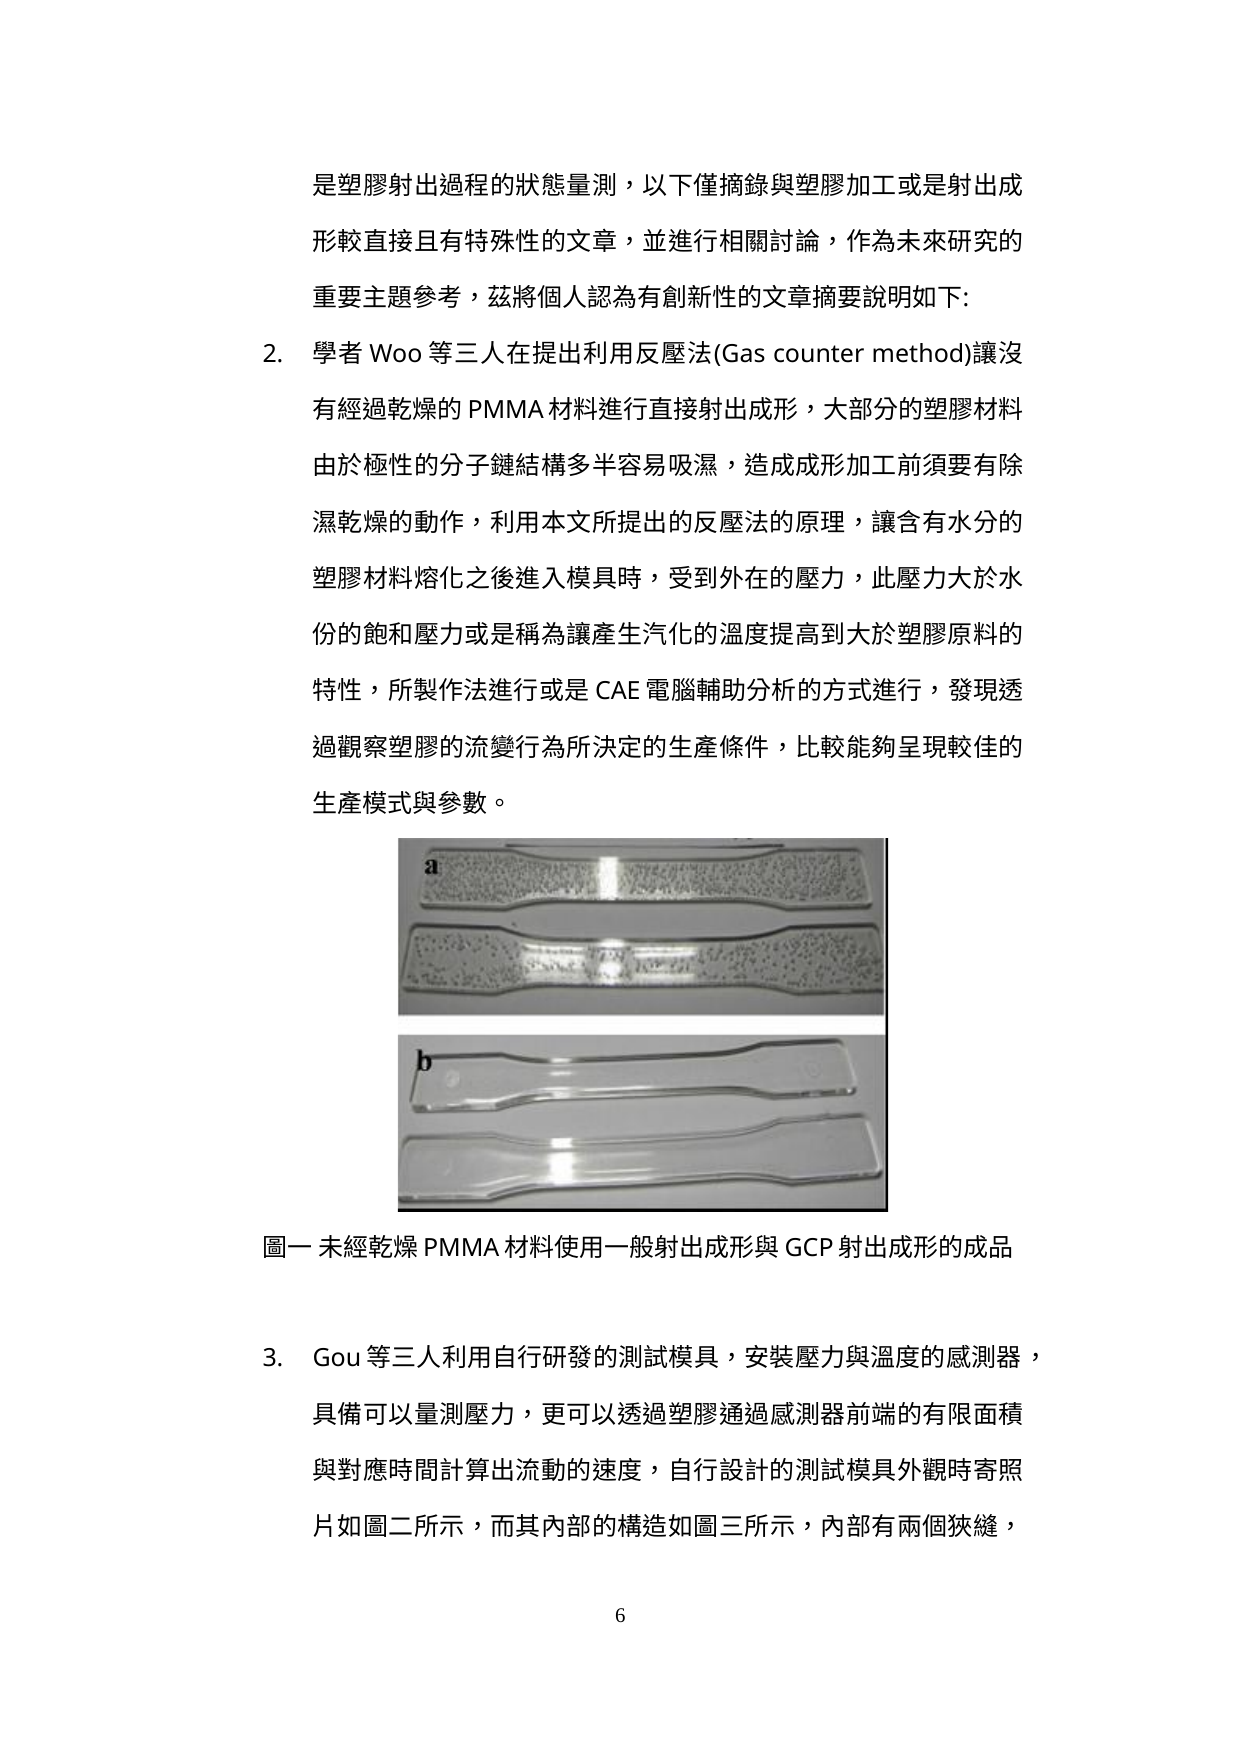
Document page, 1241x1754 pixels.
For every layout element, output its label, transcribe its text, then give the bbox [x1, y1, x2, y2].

list Gou等三人利用自行研發的測試模具，安裝壓力與溫度的感測器，具備可以量測壓力，更可以透過塑膠通過感測器前端的有限面積與對應時間計算出流動的速度，自行設計的測試模具外觀時寄照片如圖二所示，而其內部的構造如圖三所示，內部有兩個狹縫，可以針對使用此方法的優點為，材料真正受到射出機熔化後產生的流動，不像實驗室的流變儀器僅是對塑膠產生較簡易式的熔融效果。更可以符合工業用途。 [262, 1337, 1024, 1543]
text 圖一 未經乾燥PMMA材料使用一般射出成形與GCP射出成形的成品 [262, 1227, 1024, 1264]
list 是塑膠射出過程的狀態量測，以下僅摘錄與塑膠加工或是射出成形較直接且有特殊性的文章，並進行相關討論，作為未來研究的重要主題參考，茲將個人認為有創新性的文章摘要說明如下: [262, 164, 1024, 314]
list 學者Woo等三人在提出利用反壓法(Gas counter method)讓沒有經過乾燥的PMMA材料進行直接射出成形，大部分的塑膠材料由於極性的分子鏈結構多半容易吸濕，造成成形加工前須要有除濕乾燥的動作，利用本文所提出的反壓法的原理，讓含有水分的塑膠材料熔化之後進入模具時，受到外在的壓力，此壓力大於水份的飽和壓力或是稱為讓產生汽化的溫度提高到大於塑膠原料的特性，所製作法進行或是CAE電腦輔助分析的方式進行，發現透過觀察塑膠的流變行為所決定的生產條件，比較能夠呈現較佳的生產模式與參數。 [262, 333, 1024, 820]
picture [397, 838, 889, 1212]
